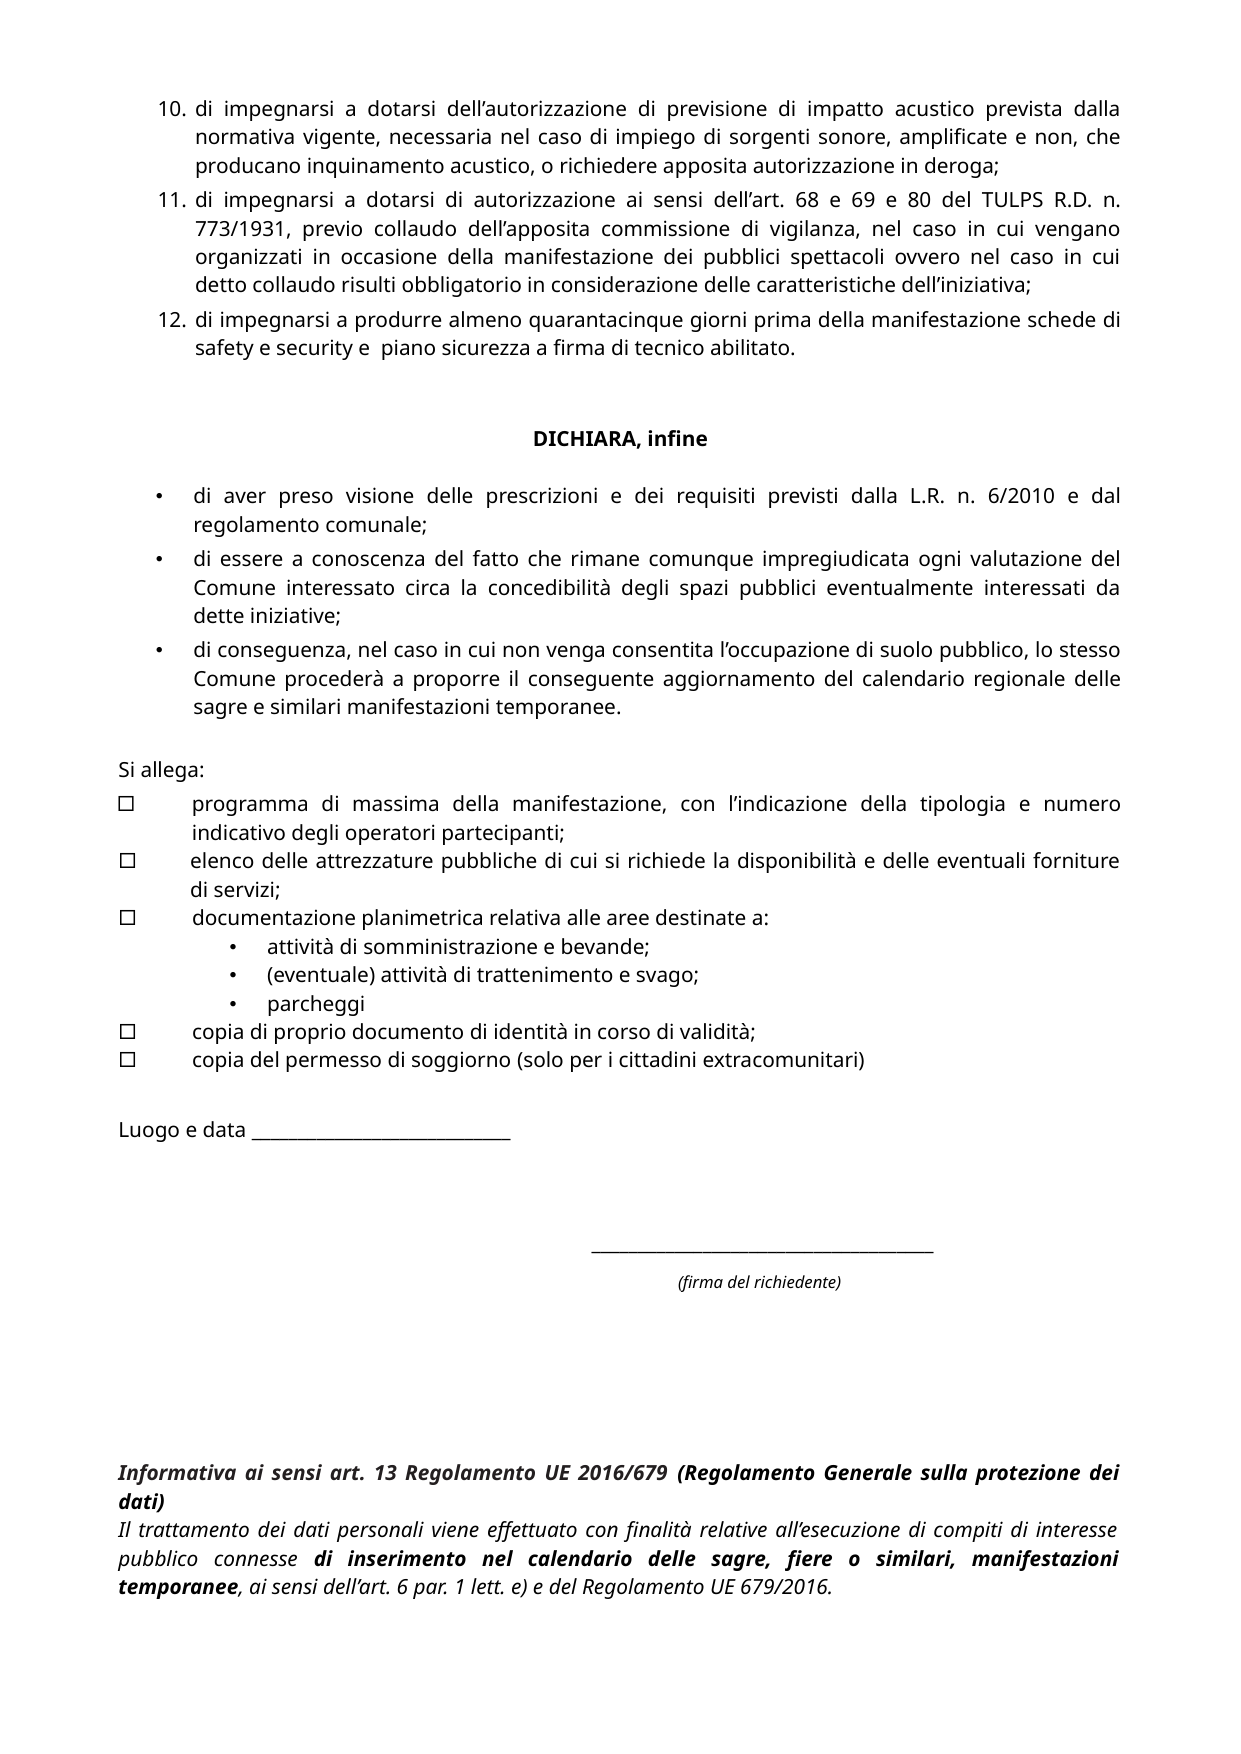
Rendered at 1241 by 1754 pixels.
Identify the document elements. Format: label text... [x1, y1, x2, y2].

text Si allega: [118, 755, 1122, 784]
list attività di somministrazione e bevande; [229, 932, 1122, 960]
list di impegnarsi a dotarsi di autorizzazione ai sensi dell’art. 68 e 69 e 80 del TULPS R.D. n. 773/1931, previo collaudo dell’apposita commissione di vigilanza, nel caso in cui vengano organizzati in occasione della manifestazione dei pubblici spettacoli ovvero nel caso in cui detto collaudo risulti obbligatorio in considerazione delle caratteristiche dell’iniziativa; [157, 185, 1122, 299]
list di aver preso visione delle prescrizioni e dei requisiti previsti dalla L.R. n. 6/2010 e dal regolamento comunale; [156, 481, 1122, 538]
text  copia del permesso di soggiorno (solo per i cittadini extracomunitari) [118, 1046, 1122, 1074]
list di impegnarsi a produrre almeno quarantacinque giorni prima della manifestazione schede di safety e security e piano sicurezza a firma di tecnico abilitato. [157, 305, 1122, 362]
text  documentazione planimetrica relativa alle aree destinate a: [118, 903, 1122, 932]
text Luogo e data ____________________________ [118, 1115, 1122, 1143]
text  copia di proprio documento di identità in corso di validità; [118, 1017, 1122, 1046]
text  programma di massima della manifestazione, con l’indicazione della tipologia e numero indicativo degli operatori partecipanti; [117, 789, 1122, 846]
text Il trattamento dei dati personali viene effettuato con finalità relative all’esecuzione di compiti di interesse pubblico connesse di inserimento nel calendario delle sagre, fiere o similari, manifestazioni temporanee, ai sensi dell’art. 6 par. 1 lett. e) e del Regolamento UE 679/2016. [118, 1515, 1122, 1601]
list di essere a conoscenza del fatto che rimane comunque impregiudicata ogni valutazione del Comune interessato circa la concedibilità degli spazi pubblici eventualmente interessati da dette iniziative; [156, 544, 1122, 629]
text Informativa ai sensi art. 13 Regolamento UE 2016/679 (Regolamento Generale sulla protezione dei dati) [118, 1458, 1122, 1515]
list parcheggi [229, 989, 1122, 1017]
text _____________________________________ [403, 1228, 1122, 1257]
list di conseguenza, nel caso in cui non venga consentita l’occupazione di suolo pubblico, lo stesso Comune procederà a proporre il conseguente aggiornamento del calendario regionale delle sagre e similari manifestazioni temporanee. [156, 636, 1122, 721]
text DICHIARA, infine [118, 424, 1122, 453]
text  elenco delle attrezzature pubbliche di cui si richiede la disponibilità e delle eventuali forniture di servizi; [118, 846, 1122, 903]
list di impegnarsi a dotarsi dell’autorizzazione di previsione di impatto acustico prevista dalla normativa vigente, necessaria nel caso di impiego di sorgenti sonore, amplificate e non, che producano inquinamento acustico, o richiedere apposita autorizzazione in deroga; [157, 94, 1122, 179]
list (eventuale) attività di trattenimento e svago; [229, 960, 1122, 989]
text (firma del richiedente) [403, 1271, 1122, 1294]
